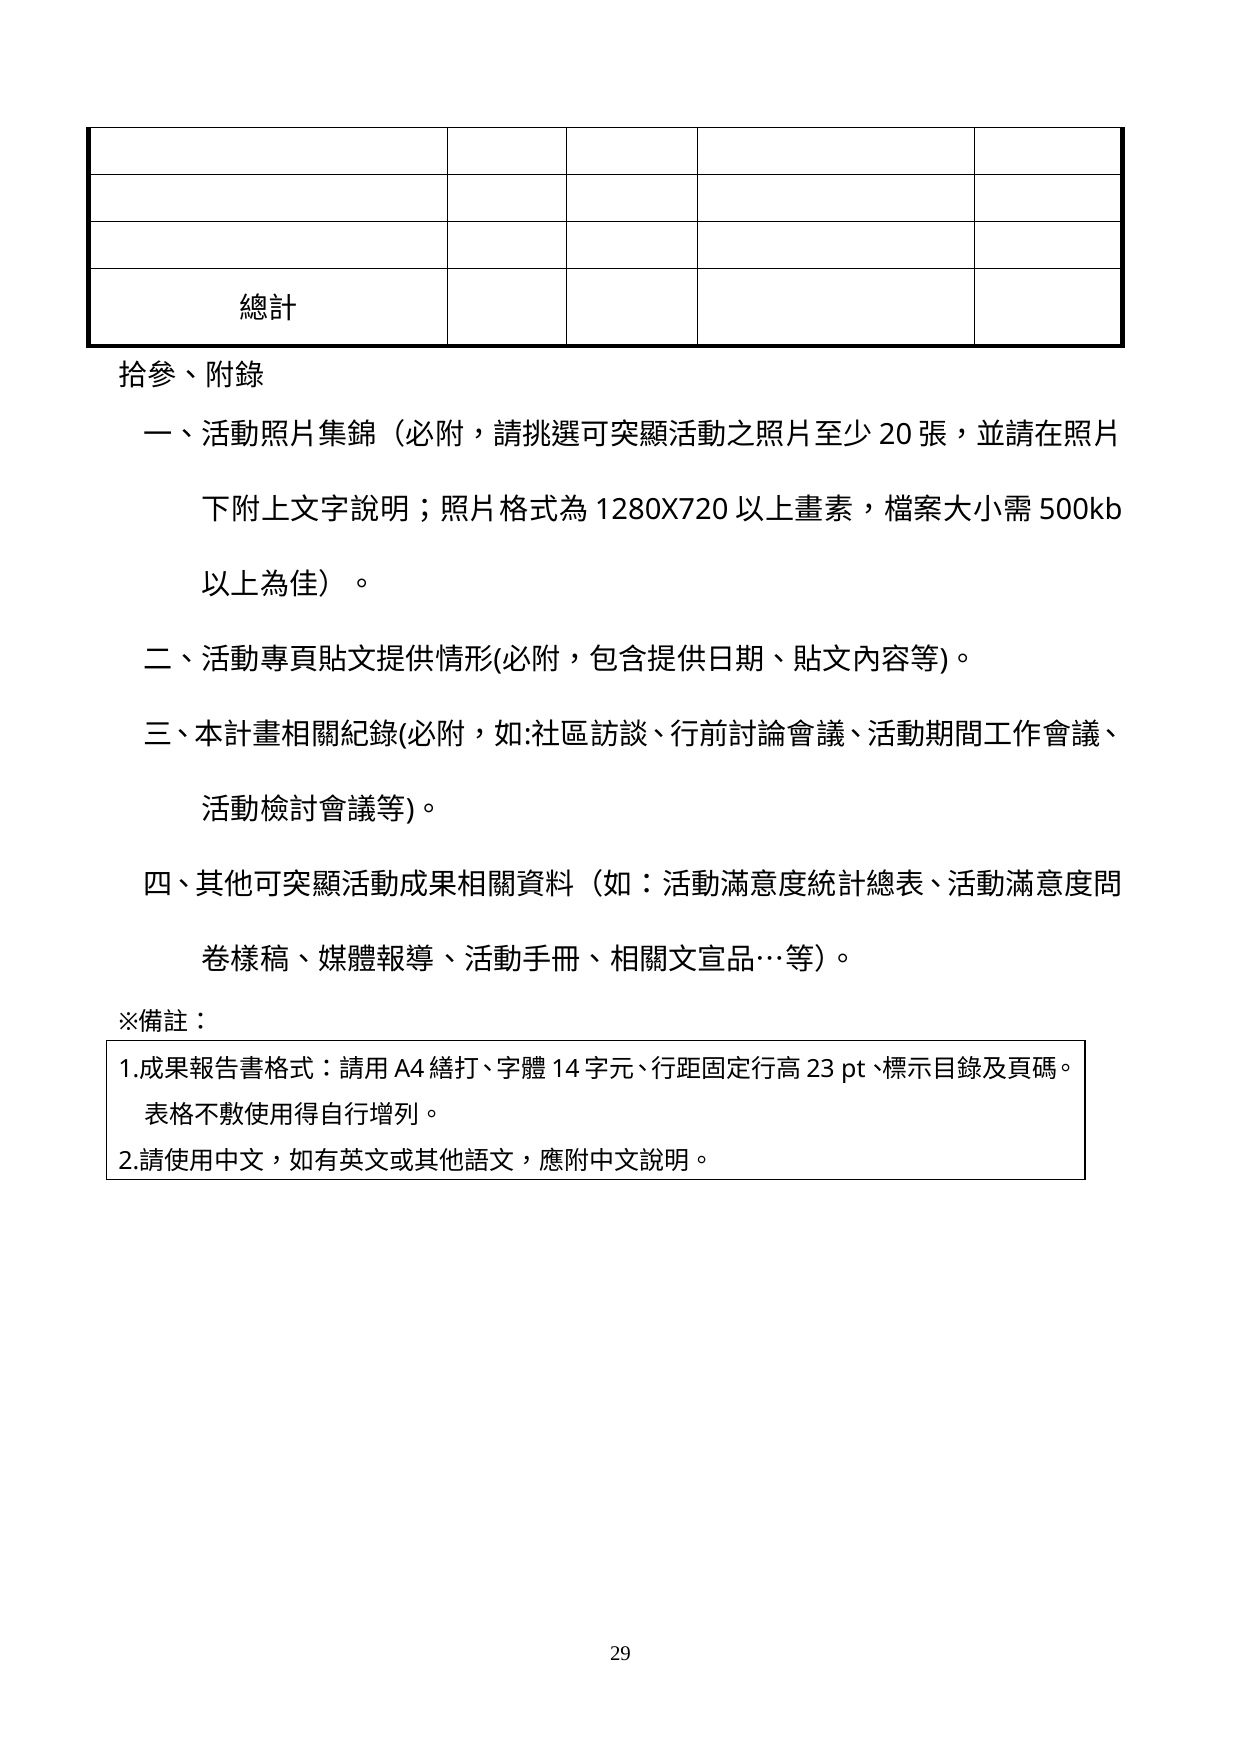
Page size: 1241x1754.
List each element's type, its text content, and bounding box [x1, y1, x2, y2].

table_cell [448, 222, 566, 268]
table_cell [975, 269, 1120, 344]
table_cell [975, 128, 1120, 174]
table_header 1.成果報告書格式：請用A4繕打、字體14字元、行距固定行高23 pt、標示目錄及頁碼。表格不敷使用得自行增列。 2.請使用中文，如有英文或其他語文，應附中文說明。 [107, 1041, 1084, 1178]
table_cell [567, 269, 697, 344]
text 一、活動照片集錦（必附，請挑選可突顯活動之照片至少20張，並請在照片下附上文字說明；照片格式為1280X720以上畫素，檔案大小需500kb以上為佳）。 [143, 394, 1122, 619]
table_cell [91, 175, 447, 221]
table_cell [698, 128, 974, 174]
table_cell [567, 175, 697, 221]
table_cell [698, 269, 974, 344]
text 二、活動專頁貼文提供情形(必附，包含提供日期、貼文內容等)。 [143, 619, 1122, 694]
table_cell [975, 175, 1120, 221]
table_cell [975, 222, 1120, 268]
text 拾參、附錄 [118, 348, 1122, 394]
table_cell [567, 222, 697, 268]
text ※備註： [118, 994, 1122, 1040]
table_cell [448, 269, 566, 344]
table_cell [698, 222, 974, 268]
text 三、本計畫相關紀錄(必附，如:社區訪談、行前討論會議、活動期間工作會議、活動檢討會議等)。 [143, 694, 1122, 844]
table_cell [698, 175, 974, 221]
table_cell 總計 [91, 269, 447, 344]
table_cell [448, 175, 566, 221]
table_cell [448, 128, 566, 174]
table_cell [567, 128, 697, 174]
table_cell [91, 222, 447, 268]
text 四、其他可突顯活動成果相關資料（如：活動滿意度統計總表、活動滿意度問卷樣稿、媒體報導、活動手冊、相關文宣品…等）。 [143, 844, 1122, 994]
table_cell [91, 128, 447, 174]
